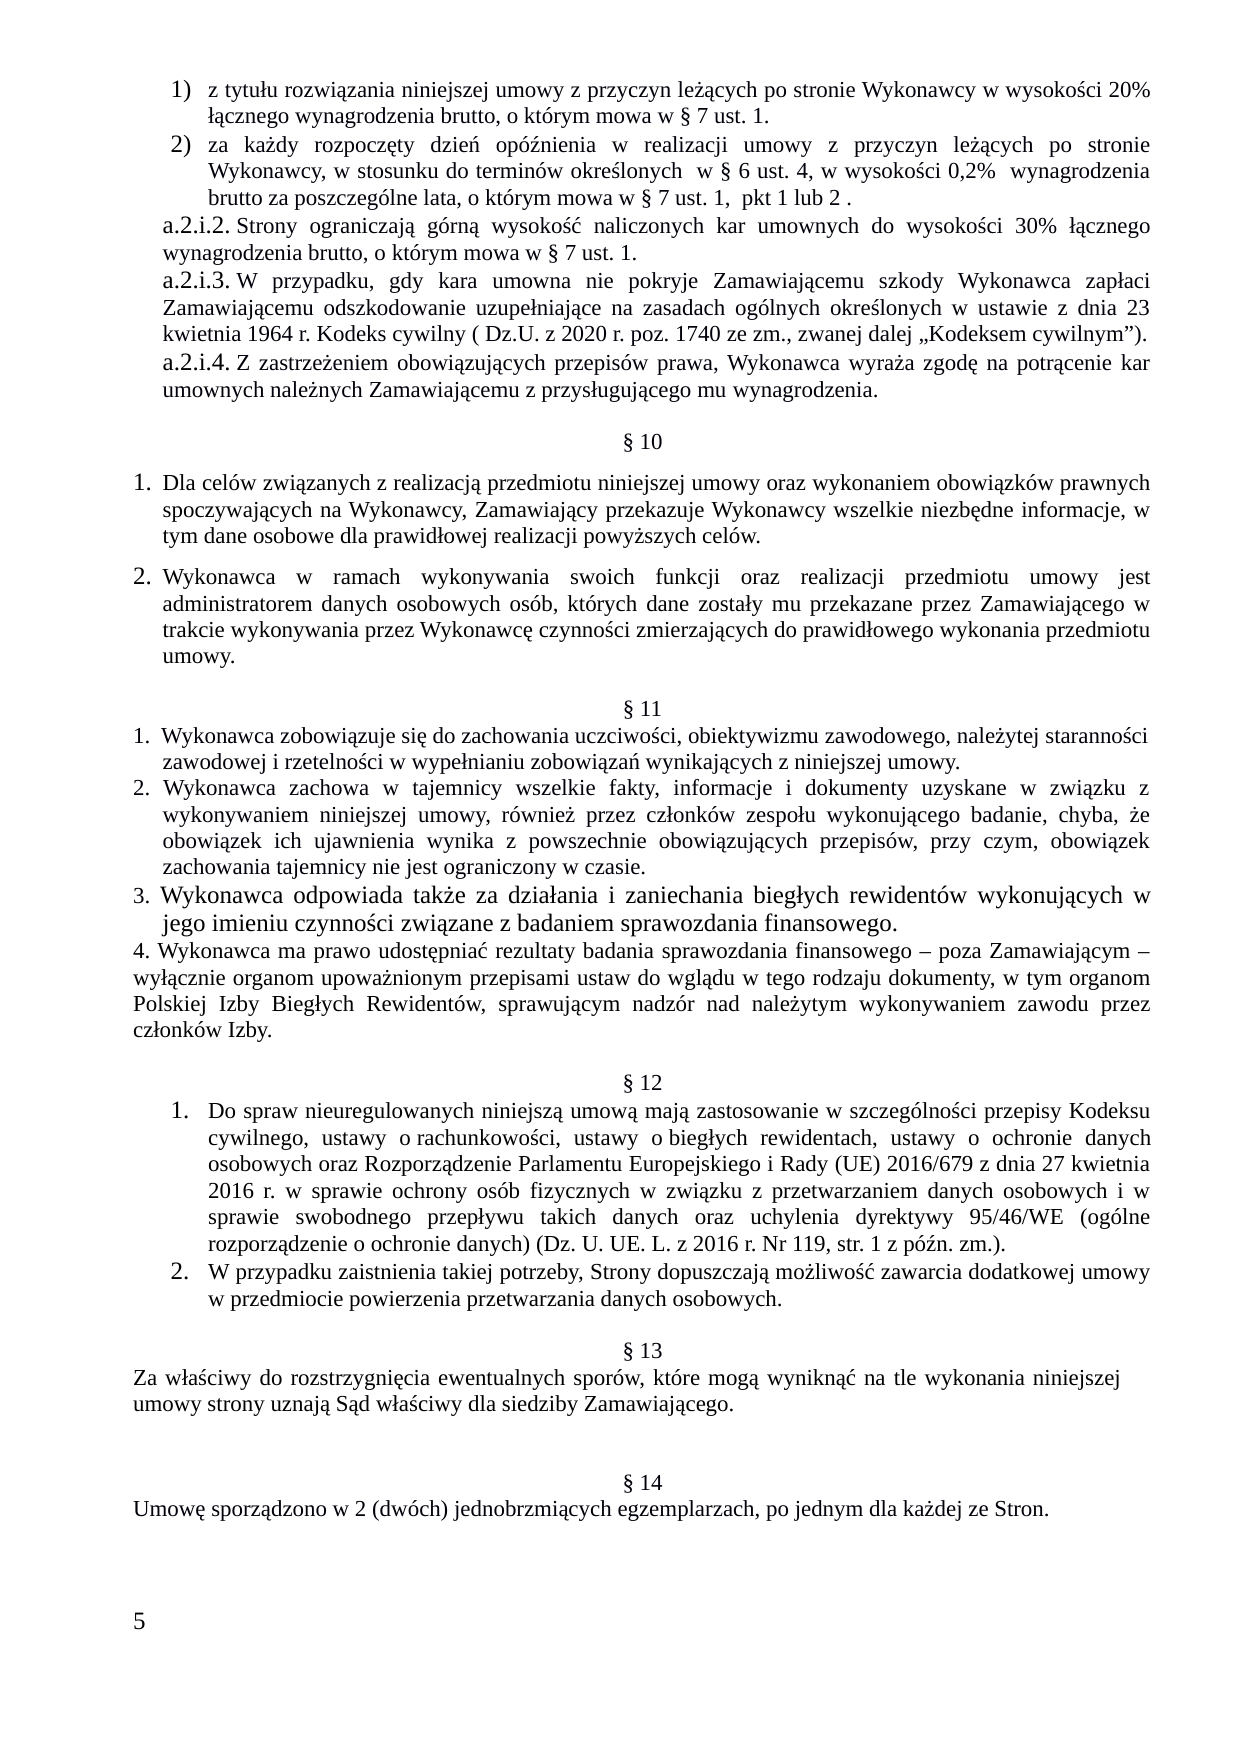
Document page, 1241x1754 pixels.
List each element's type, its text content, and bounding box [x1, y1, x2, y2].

text 3. Wykonawca odpowiada także za działania i zaniechania biegłych rewidentów wykonujących w jego imieniu czynności związane z badaniem sprawozdania finansowego. [133, 880, 1152, 937]
list Strony ograniczają górną wysokość naliczonych kar umownych do wysokości 30% łącznego wynagrodzenia brutto, o którym mowa w § 7 ust. 1. [162, 210, 1152, 265]
list W przypadku zaistnienia takiej potrzeby, Strony dopuszczają możliwość zawarcia dodatkowej umowy w przedmiocie powierzenia przetwarzania danych osobowych. [170, 1256, 1152, 1311]
list Dla celów związanych z realizacją przedmiotu niniejszej umowy oraz wykonaniem obowiązków prawnych spoczywających na Wykonawcy, Zamawiający przekazuje Wykonawcy wszelkie niezbędne informacje, w tym dane osobowe dla prawidłowej realizacji powyższych celów. [133, 467, 1152, 549]
text 2. Wykonawca zachowa w tajemnicy wszelkie fakty, informacje i dokumenty uzyskane w związku z wykonywaniem niniejszej umowy, również przez członków zespołu wykonującego badanie, chyba, że obowiązek ich ujawnienia wynika z powszechnie obowiązujących przepisów, przy czym, obowiązek zachowania tajemnicy nie jest ograniczony w czasie. [133, 774, 1152, 880]
text 1. Wykonawca zobowiązuje się do zachowania uczciwości, obiektywizmu zawodowego, należytej staranności zawodowej i rzetelności w wypełnianiu zobowiązań wynikających z niniejszej umowy. [133, 722, 1152, 774]
list Z zastrzeżeniem obowiązujących przepisów prawa, Wykonawca wyraża zgodę na potrącenie kar umownych należnych Zamawiającemu z przysługującego mu wynagrodzenia. [162, 347, 1152, 402]
text § 14 [133, 1469, 1152, 1496]
text § 10 [133, 428, 1152, 455]
text 4. Wykonawca ma prawo udostępniać rezultaty badania sprawozdania finansowego – poza Zamawiającym – wyłącznie organom upoważnionym przepisami ustaw do wglądu w tego rodzaju dokumenty, w tym organom Polskiej Izby Biegłych Rewidentów, sprawującym nadzór nad należytym wykonywaniem zawodu przez członków Izby. [133, 937, 1152, 1043]
list Do spraw nieuregulowanych niniejszą umową mają zastosowanie w szczególności przepisy Kodeksu cywilnego, ustawy o rachunkowości, ustawy o biegłych rewidentach, ustawy o ochronie danych osobowych oraz Rozporządzenie Parlamentu Europejskiego i Rady (UE) 2016/679 z dnia 27 kwietnia 2016 r. w sprawie ochrony osób fizycznych w związku z przetwarzaniem danych osobowych i w sprawie swobodnego przepływu takich danych oraz uchylenia dyrektywy 95/46/WE (ogólne rozporządzenie o ochronie danych) (Dz. U. UE. L. z 2016 r. Nr 119, str. 1 z późn. zm.). [170, 1095, 1152, 1256]
list W przypadku, gdy kara umowna nie pokryje Zamawiającemu szkody Wykonawca zapłaci Zamawiającemu odszkodowanie uzupełniające na zasadach ogólnych określonych w ustawie z dnia 23 kwietnia 1964 r. Kodeks cywilny ( Dz.U. z 2020 r. poz. 1740 ze zm., zwanej dalej „Kodeksem cywilnym”). [162, 265, 1152, 347]
list z tytułu rozwiązania niniejszej umowy z przyczyn leżących po stronie Wykonawcy w wysokości 20% łącznego wynagrodzenia brutto, o którym mowa w § 7 ust. 1. [170, 74, 1152, 129]
list Wykonawca w ramach wykonywania swoich funkcji oraz realizacji przedmiotu umowy jest administratorem danych osobowych osób, których dane zostały mu przekazane przez Zamawiającego w trakcie wykonywania przez Wykonawcę czynności zmierzających do prawidłowego wykonania przedmiotu umowy. [133, 561, 1152, 669]
text § 12 [133, 1069, 1152, 1095]
text § 13 [133, 1337, 1152, 1364]
text Za właściwy do rozstrzygnięcia ewentualnych sporów, które mogą wyniknąć na tle wykonania niniejszej umowy strony uznają Sąd właściwy dla siedziby Zamawiającego. [133, 1364, 1122, 1416]
text Umowę sporządzono w 2 (dwóch) jednobrzmiących egzemplarzach, po jednym dla każdej ze Stron. [133, 1496, 1152, 1522]
list za każdy rozpoczęty dzień opóźnienia w realizacji umowy z przyczyn leżących po stronie Wykonawcy, w stosunku do terminów określonych w § 6 ust. 4, w wysokości 0,2% wynagrodzenia brutto za poszczególne lata, o którym mowa w § 7 ust. 1, pkt 1 lub 2 . [170, 129, 1152, 210]
text § 11 [133, 695, 1152, 722]
